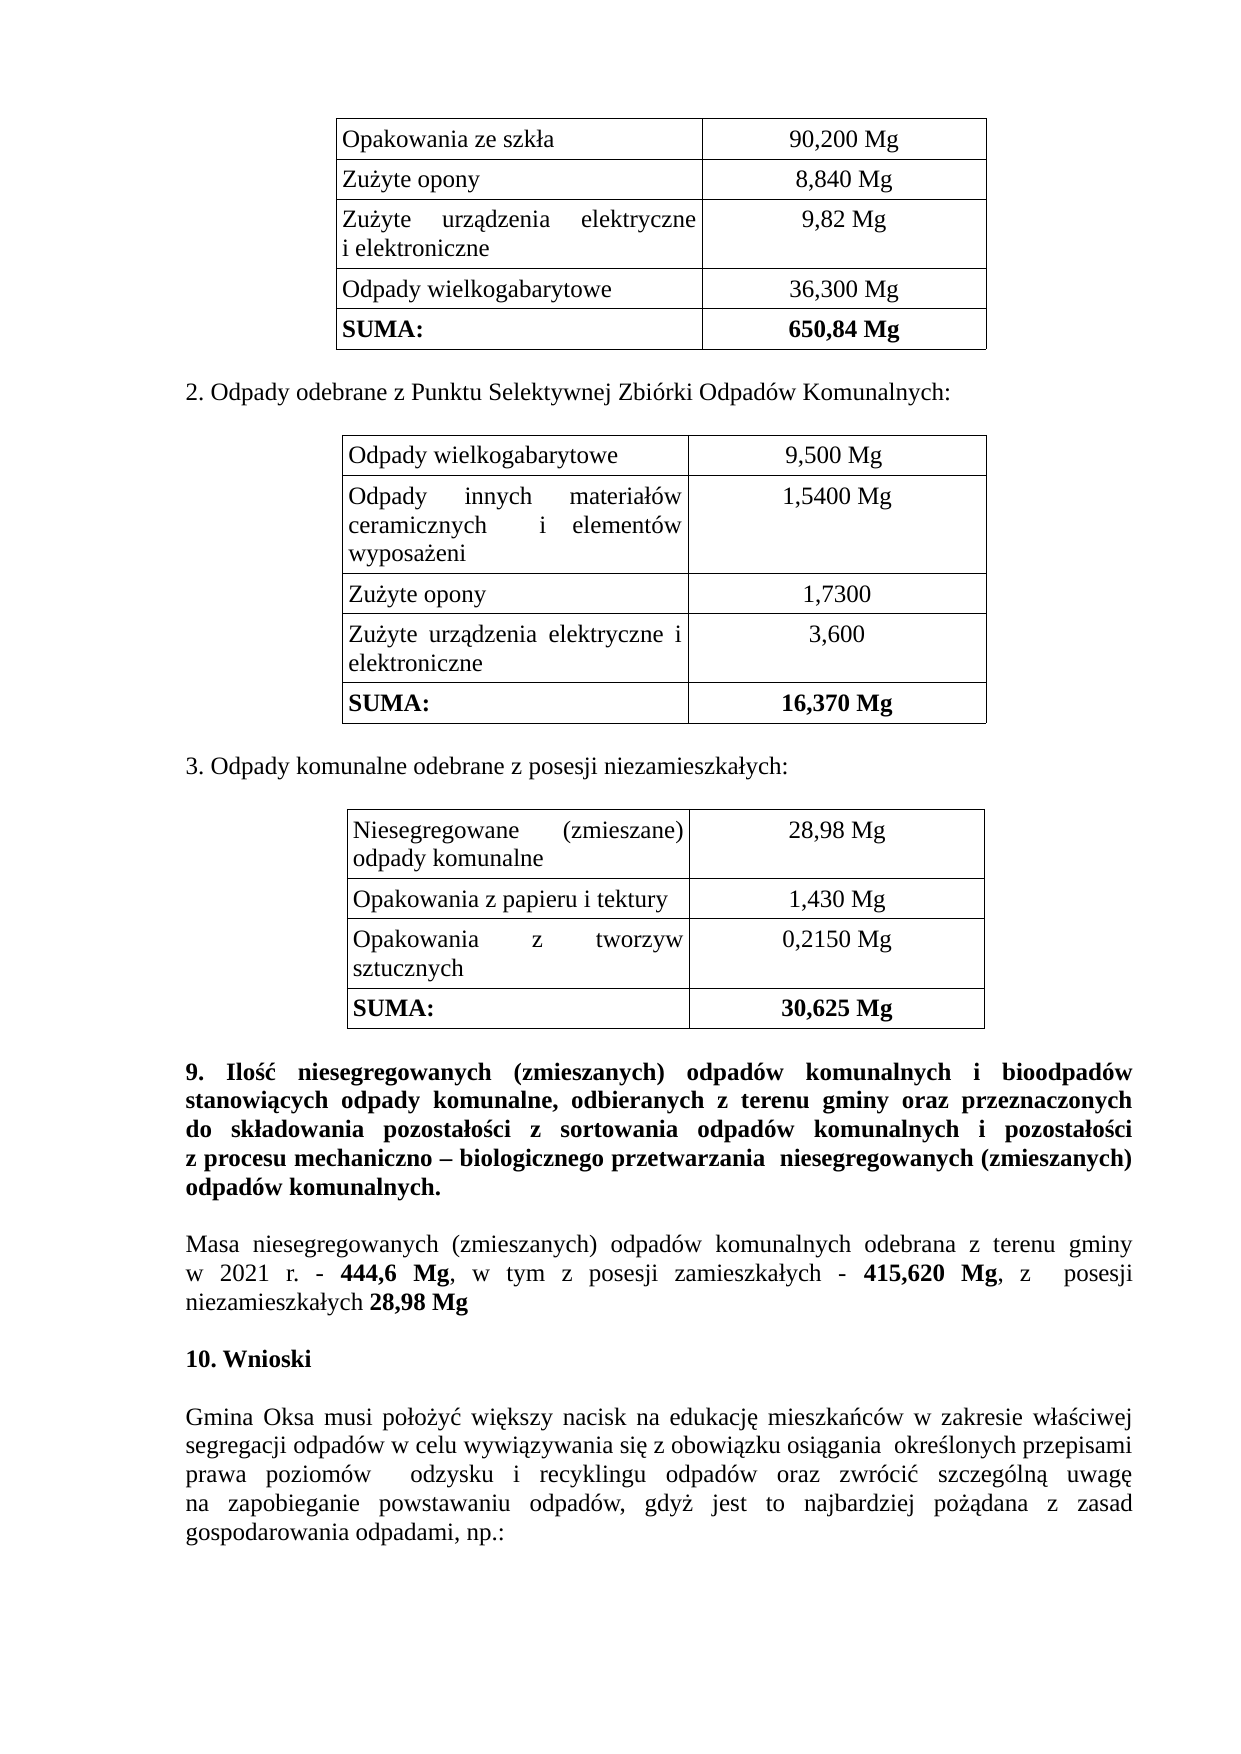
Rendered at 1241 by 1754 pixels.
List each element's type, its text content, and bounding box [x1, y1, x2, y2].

table_cell 36,300 Mg [703, 269, 986, 308]
table_header Niesegregowane (zmieszane) odpady komunalne [348, 810, 689, 878]
table_cell 90,200 Mg [703, 119, 986, 158]
table_cell Odpady innych materiałów ceramicznych i elementów wyposażeni [343, 476, 688, 573]
table_header 28,98 Mg [690, 810, 984, 878]
table_cell 30,625 Mg [690, 989, 984, 1028]
table_cell Zużyte opony [343, 574, 688, 613]
table_cell 9,82 Mg [703, 200, 986, 268]
table_cell Opakowania z tworzyw sztucznych [348, 919, 689, 987]
table_cell 650,84 Mg [703, 309, 986, 348]
table_cell Opakowania ze szkła [337, 119, 702, 158]
table_cell SUMA: [348, 989, 689, 1028]
table_cell 8,840 Mg [703, 160, 986, 199]
table_cell 1,430 Mg [690, 879, 984, 918]
table_cell Opakowania z papieru i tektury [348, 879, 689, 918]
table_cell SUMA: [337, 309, 702, 348]
table_cell Zużyte urządzenia elektryczne i elektroniczne [343, 614, 688, 682]
table_cell 3,600 [689, 614, 986, 682]
table_cell Zużyte urządzenia elektryczne i elektroniczne [337, 200, 702, 268]
table_cell Analiza stanu gospodarki odpadami komunalnymi na terenie Gminy Oksa za 2021 rok Oksa, 11.04.2022 r. 1. Cel i założenia analizy. Zgodnie z art. 3 ust. 2 pkt 10 i art. 9 tb ustawy z dnia 13 września 1996 r. o utrzymaniu czystości i porządku w gminach (t.j. Dz. U. z 2021 r. poz. 888, 1648, 2151) jednym z zadań Gminy jest dokonywanie corocznej analizy stanu gospodarki odpadami komunalnymi. Niniejsza analiza obejmuje okres funkcjonowania systemu gospodarowania odpadami komunalnymi na terenie gminy Oksa w okresie od 1 stycznia 2021 r. do 31 grudnia 2021 r. i została sporządzona zgodnie z zakresem określonym brzmieniem art. 9tb ust. 1 ustawy z dnia 13 września 1996 r. o utrzymaniu czystości i porządku w gminach Celem analizy jest dostarczenie niezbędnych informacji dla stworzenia efektywnego systemu gospodarowania odpadami komunalnymi na terenie Gminy Oksa, w tym możliwości przetwarzania zmieszanych odpadów komunalnych, odpadów zielonych oraz pozostałości z sortowania i pozostałości z mechaniczno – biologicznego przetwarzania odpadów komunalnych przeznaczonych do składowania, a także potrzeb inwestycyjnych związanych z gospodarowaniem odpadami komunalnymi, kosztów poniesionych w związku z odbieraniem, odzyskiem, recyklingiem i unieszkodliwianiem odpadów komunalnych. Ma ona również dostarczyć informacji dotyczących liczby mieszkańców, liczby właścicieli nieruchomości, którzy nie wykonują obowiązków wynikających z ustawy, ilości odpadów komunalnych wytwarzanych na terenie gminy, a także ilości zmieszanych odpadów komunalnych, odpadów zielonych odbieranych z terenów gminy oraz powstających z przetwarzania odpadów komunalnych pozostałości z sortowania i pozostałości z mechaniczno-biologicznego przetwarzania odpadów komunalnych przeznaczonych do składowania. 2. Zagadnienia ogólne. Od 01.07.2013 r. zgodnie z ustawą o utrzymaniu czystości i porządku w gminach, odbiór odpadów komunalnych od właścicieli nieruchomości zamieszkałych realizowany jest przez przedsiębiorcę wybranego w trybie przetargu nieograniczonego. Zgodnie z obecnie obowiązującymi przepisami nie ma możliwości podpisywania indywidualnych umów na odbiór odpadów komunalnych od właścicieli nieruchomości, na których zamieszkują mieszkańcy. Zgodnie bowiem z art.6c ust.1 gminy są obowiązane do zorganizowania odbierania odpadów komunalnych od właścicieli nieruchomości, na których zamieszkują mieszkańcy. W 2021 roku odbieraniem i zagospodarowaniem odpadów komunalnych od właścicieli nieruchomości zamieszkałych i niezamieszkałych na terenie gminy Oksa zajmowała się Firma POLTER Paweł Bentkowski, ul. Ogrodowa 20, 28-300 Jędrzejów. W ramach wykonywanej usługi worki na odpady selektywnie zbierane i zmieszane dostarczał bezpłatnie Wykonawca usługi. W 2021 r. na terenie Gminy zorganizowano mobilną zbiórkę odpadów wielkogabarytowych i elektrośmieci. 3. Możliwości przetwarzania niesegregowanych (zmieszanych) odpadów komunalnych, bioodpadów stanowiących odpady komunalne oraz przeznaczonych do składowania pozostałości z sortowania odpadów komunalnych i pozostałości z procesu mechaniczno-biologicznego przetwarzania niesegregowanych (zmieszanych) odpadów komunalnych. Na terenie Gminy Oksa nie ma możliwości przetwarzania odpadów komunalnych. Wszystkie odpady zmieszane przekazywane były przez firmę odbierająca odpady do Instalacji do mechaniczno - biologicznego przetwarzania zmieszanych odpadów komunalnych – P.G.K.iM. Sp. z o.o. we Włoszczowie, ul. Przedborska 89 oraz do Instalacji do mechaniczno - biologicznego przetwarzania zmieszanych odpadów komunalnych, ul. Św. Tekli 62, 26-067 Promnik. Bioodpady stanowiące odpady komunalne mieszkańcy zagospodarowywali w przydomowych kompostownikach lub służyły one jako karma dla zwierząt gospodarskich. 4. Potrzeby inwestycyjne związane z zagospodarowaniem odpadami komunalnymi. W 2021 r. nie zrealizowano żadnych zadań inwestycyjnych związanych z gospodarowaniem odpadami komunalnymi. Potrzeby inwestycyjne dotyczą przede wszystkim rozbudowy i modernizacji istniejącego Punktu Selektywnej Zbiórki Odpadów Komunalnych poprzez poprawę infrastruktury technicznej, zakup odpowiednich kontenerów i pojemników do gromadzenia odpadów komunalnych. 5. Koszty poniesione w związku z odbieraniem, odzyskiem, recyklingiem i unieszkodliwianiem odpadów komunalnych w podziale na wpływy, wydatki i nadwyżki z opłat za gospodarowanie odpadami komunalnymi. Wpłaty z tytułu opłat za gospodarowanie odpadami komunalnymi – 839 994,55 zł Wydatki dotyczące systemu gospodarowania odpadami: - odbiór i zagospodarowanie odpadów – 676 308,10 zł - prowizje sołtysów z tytułu przyjmowanie opłat za gospodarowanie odpadami komunalnymi – 18 674,00 zł - wynagrodzenie pracownika – 45 960,00 zł Nadwyżka z opłat za gospodarowanie odpadami komunalnymi 99 052,45 Zaległości z tytułu opłat za gospodarowanie odpadami komunalnymi na dzień 31.12.2021 wynosiły 5 658,55 zł 6. Liczba mieszkańców. liczba mieszkańców zameldowanych na terenie gminy Oksa na dzień 31.12.2021 r. - 4574 systemem gospodarowania odpadami objętych było 3619 mieszkańców, zamieszkujących na terenie gminy stale lub czasowo (przeważnie w okresie letnim); Na bieżąco prowadzona była weryfikacja danych zawartych w złożonych deklaracjach o wysokości opłaty za gospodarowanie odpadami komunalnymi, w szczególności pod względem liczby osób zamieszkujących nieruchomość. W 2021 r. nie było prowadzone żadne postępowanie w sprawie naliczenia opłaty za gospodarowanie odpadami komunalnymi. w systemie na dzień 31.12.2021 r. zarejestrowanych było 1218 deklaracji o wysokości opłaty za gospodarowanie odpadami komunalnymi. Różnica między liczbą osób zameldowanych a objętych systemem gospodarowania odpadami wynika z faktu, iż osoby przebywają za granicą albo zamieszkują na terenie innych gmin a zameldowani są w gminie Oksa. 7. Liczba właścicieli nieruchomości, którzy nie zawarli umowy, o której mowa w art. 6 ust. 1, w imieniu których gmina powinna podjąć działania, o których mowa w art. 6 ust. 6-12. W 2021 r. nie było prowadzone żadne postępowanie (w stosunku do właścicieli, którzy pozbywają się z terenu nieruchomości nieczystości ciekłych, oraz właścicieli nieruchomości, którzy nie są obowiązani do ponoszenia opłat za gospodarowanie odpadami komunalnymi na rzecz gminy) mające na celu ustalenie obowiązku uiszczenia opłat za odbieranie odpadów komunalnych. 8. Ilość odpadów komunalnych wytwarzanych na terenie gminy. Masa wytwarzanych odpadów komunalnych zależy od czynników ekonomicznych i społecznych, m. in. zamożności, standardu życia a także rodzaju obszaru, na którym są wytwarzane odpady (miasta lub tereny wiejskie), gęstości zaludnienia, typu zabudowy. Mieszkańcy gminy Oksa część odpadów zagospodarowali we własnym zakresie, np. tekturę i drewno jako opał, odpady kuchenne ulegające biodegradacji – w przydomowych kompostownikach lub jako karma dla zwierząt. W związku z powyższym Gmina nie dysponuje danymi dotyczącymi ilości wytwarzanych odpadów a jedynie danymi dotyczącymi ilości odebranych odpadów, których masa wyniosła w 2021 r. - 697,835 Mg, w tym: 1. Odpady komunalne odebrane z posesji zamieszkałych: 2. Odpady odebrane z Punktu Selektywnej Zbiórki Odpadów Komunalnych: 3. Odpady komunalne odebrane z posesji niezamieszkałych: 9. Ilość niesegregowanych (zmieszanych) odpadów komunalnych i bioodpadów stanowiących odpady komunalne, odbieranych z terenu gminy oraz przeznaczonych do składowania pozostałości z sortowania odpadów komunalnych i pozostałości z procesu mechaniczno – biologicznego przetwarzania niesegregowanych (zmieszanych) odpadów komunalnych. Masa niesegregowanych (zmieszanych) odpadów komunalnych odebrana z terenu gminy w 2021 r. - 444,6 Mg, w tym z posesji zamieszkałych - 415,620 Mg, z posesji niezamieszkałych 28,98 Mg 10. Wnioski Gmina Oksa musi położyć większy nacisk na edukację mieszkańców w zakresie właściwej segregacji odpadów w celu wywiązywania się z obowiązku osiągania określonych przepisami prawa poziomów odzysku i recyklingu odpadów oraz zwrócić szczególną uwagę na zapobieganie powstawaniu odpadów, gdyż jest to najbardziej pożądana z zasad gospodarowania odpadami, np.: dokonywanie świadomych zakupów opierających się na jakości i trwałości kupowanego przedmiotu (kupowaniem przedmiotów wielokrotnego użytku oraz o dłuższym czasie użytkowania, a także posiadających oznaczenie informujące, że zostały wyprodukowane zgodnie z zasadami ekoprojektowania), stosowanie toreb wielokrotnego użytku , korzystanie z usług naprawczych zamiast kupna nowych przedmiotów, organizowanie giełd rzeczy używanych tzn. giełd staroci, organizowanie akcji „podaruj rzeczom drugie życie”. Z uwagi na rolniczy charakter gminy bioodpady stanowiące odpady komunalne zagospodarowywane są bezpośrednio u źródła, tj. w kompostownikach przydomowych i wykorzystywane jako pasza dla zwierząt, co eliminuje proces składowania tych odpadów. Sporz.: Anna Michalecka, 11.04.2022 r. [178, 118, 1141, 1574]
table_cell SUMA: [343, 683, 688, 723]
table_header 9,500 Mg [689, 436, 986, 475]
table_cell 16,370 Mg [689, 683, 986, 723]
table_cell Zużyte opony [337, 160, 702, 199]
table_cell 1,5400 Mg [689, 476, 986, 573]
table_cell 1,7300 [689, 574, 986, 613]
table_header Odpady wielkogabarytowe [343, 436, 688, 475]
table_cell 0,2150 Mg [690, 919, 984, 987]
table_cell Odpady wielkogabarytowe [337, 269, 702, 308]
